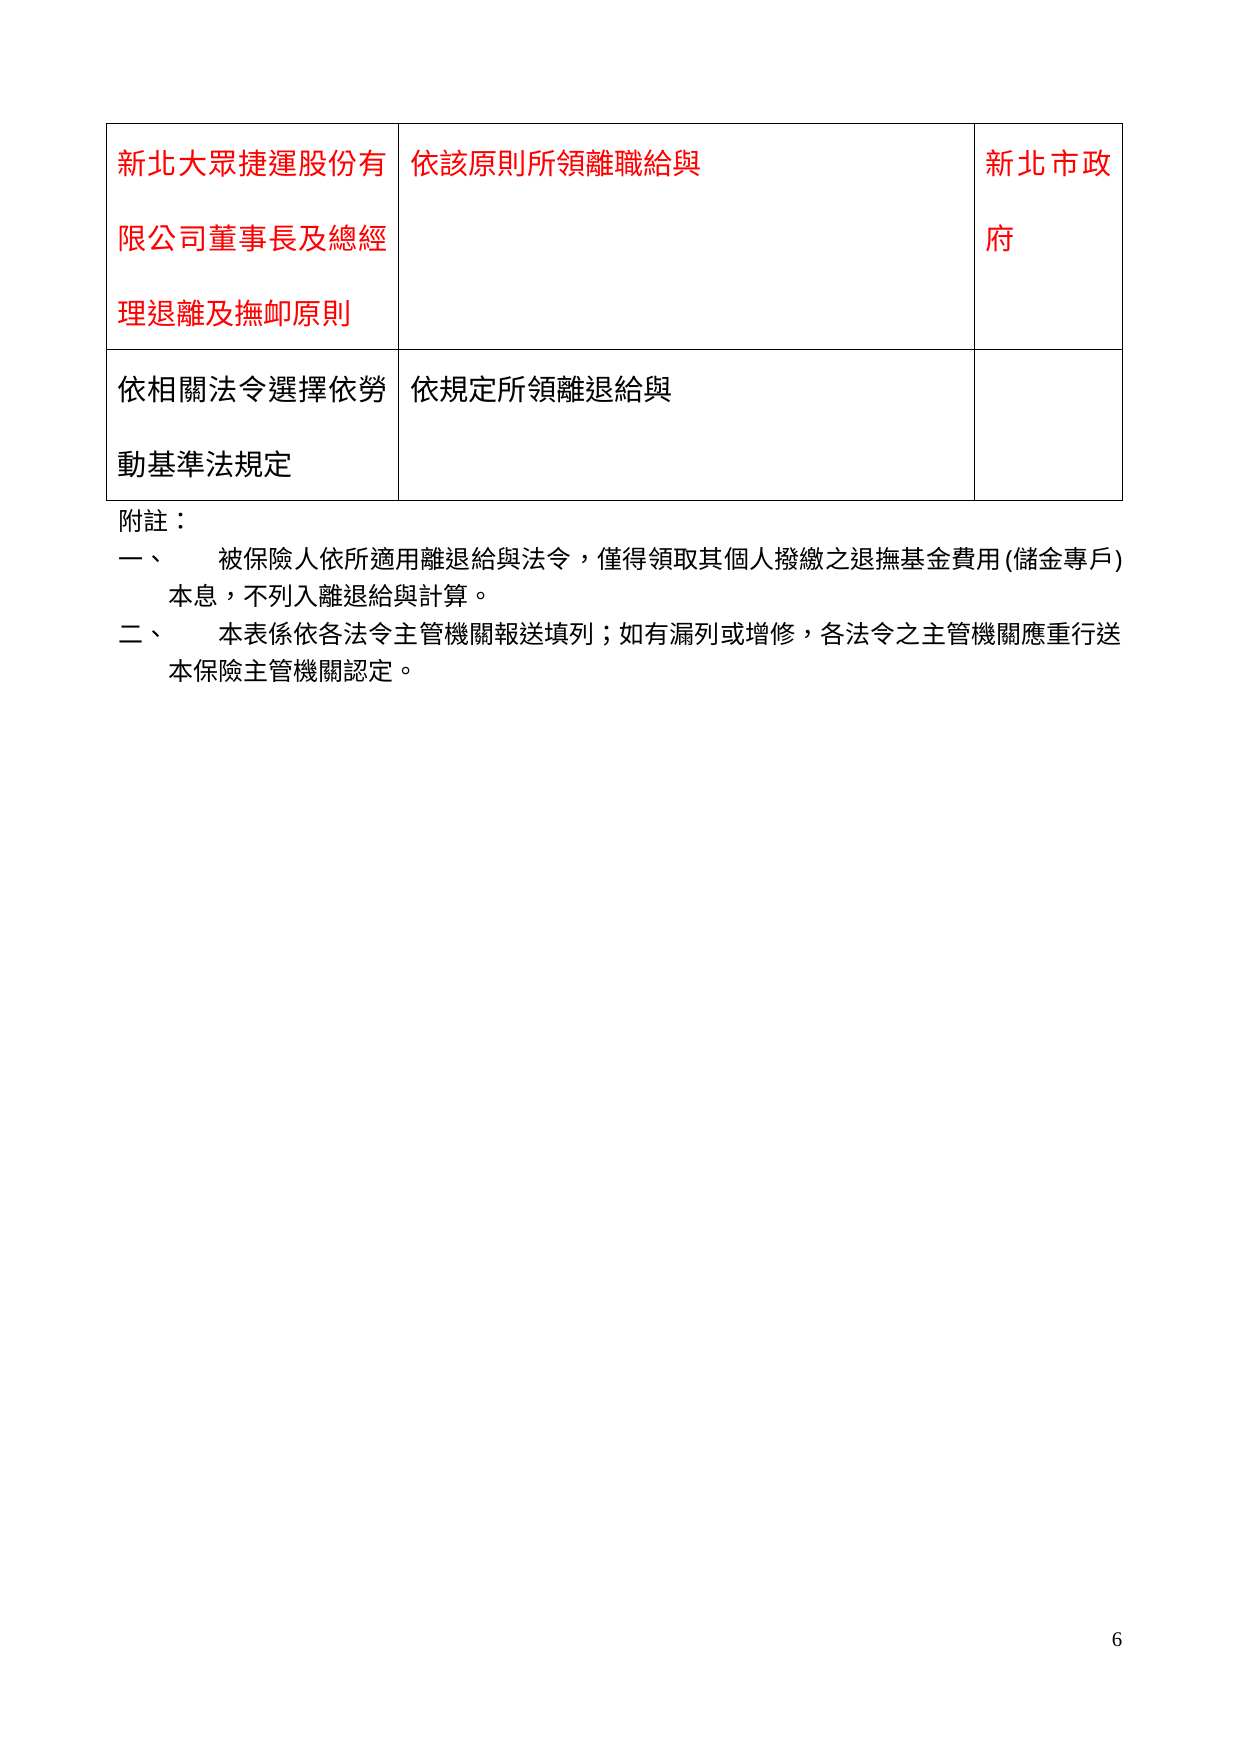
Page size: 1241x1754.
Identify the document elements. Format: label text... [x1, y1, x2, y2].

text 附註： [118, 501, 1122, 538]
table_cell 依規定所領離退給與 [399, 350, 974, 500]
list 本表係依各法令主管機關報送填列；如有漏列或增修，各法令之主管機關應重行送本保險主管機關認定。 [118, 613, 1122, 688]
table_cell 新北大眾捷運股份有限公司董事長及總經理退離及撫卹原則 [107, 124, 398, 349]
list 被保險人依所適用離退給與法令，僅得領取其個人撥繳之退撫基金費用(儲金專戶)本息，不列入離退給與計算。 [118, 538, 1122, 613]
table_cell [975, 350, 1122, 500]
table_cell 新北市政府 [975, 124, 1122, 349]
table_cell 依該原則所領離職給與 [399, 124, 974, 349]
table_cell 依相關法令選擇依勞動基準法規定 [107, 350, 398, 500]
